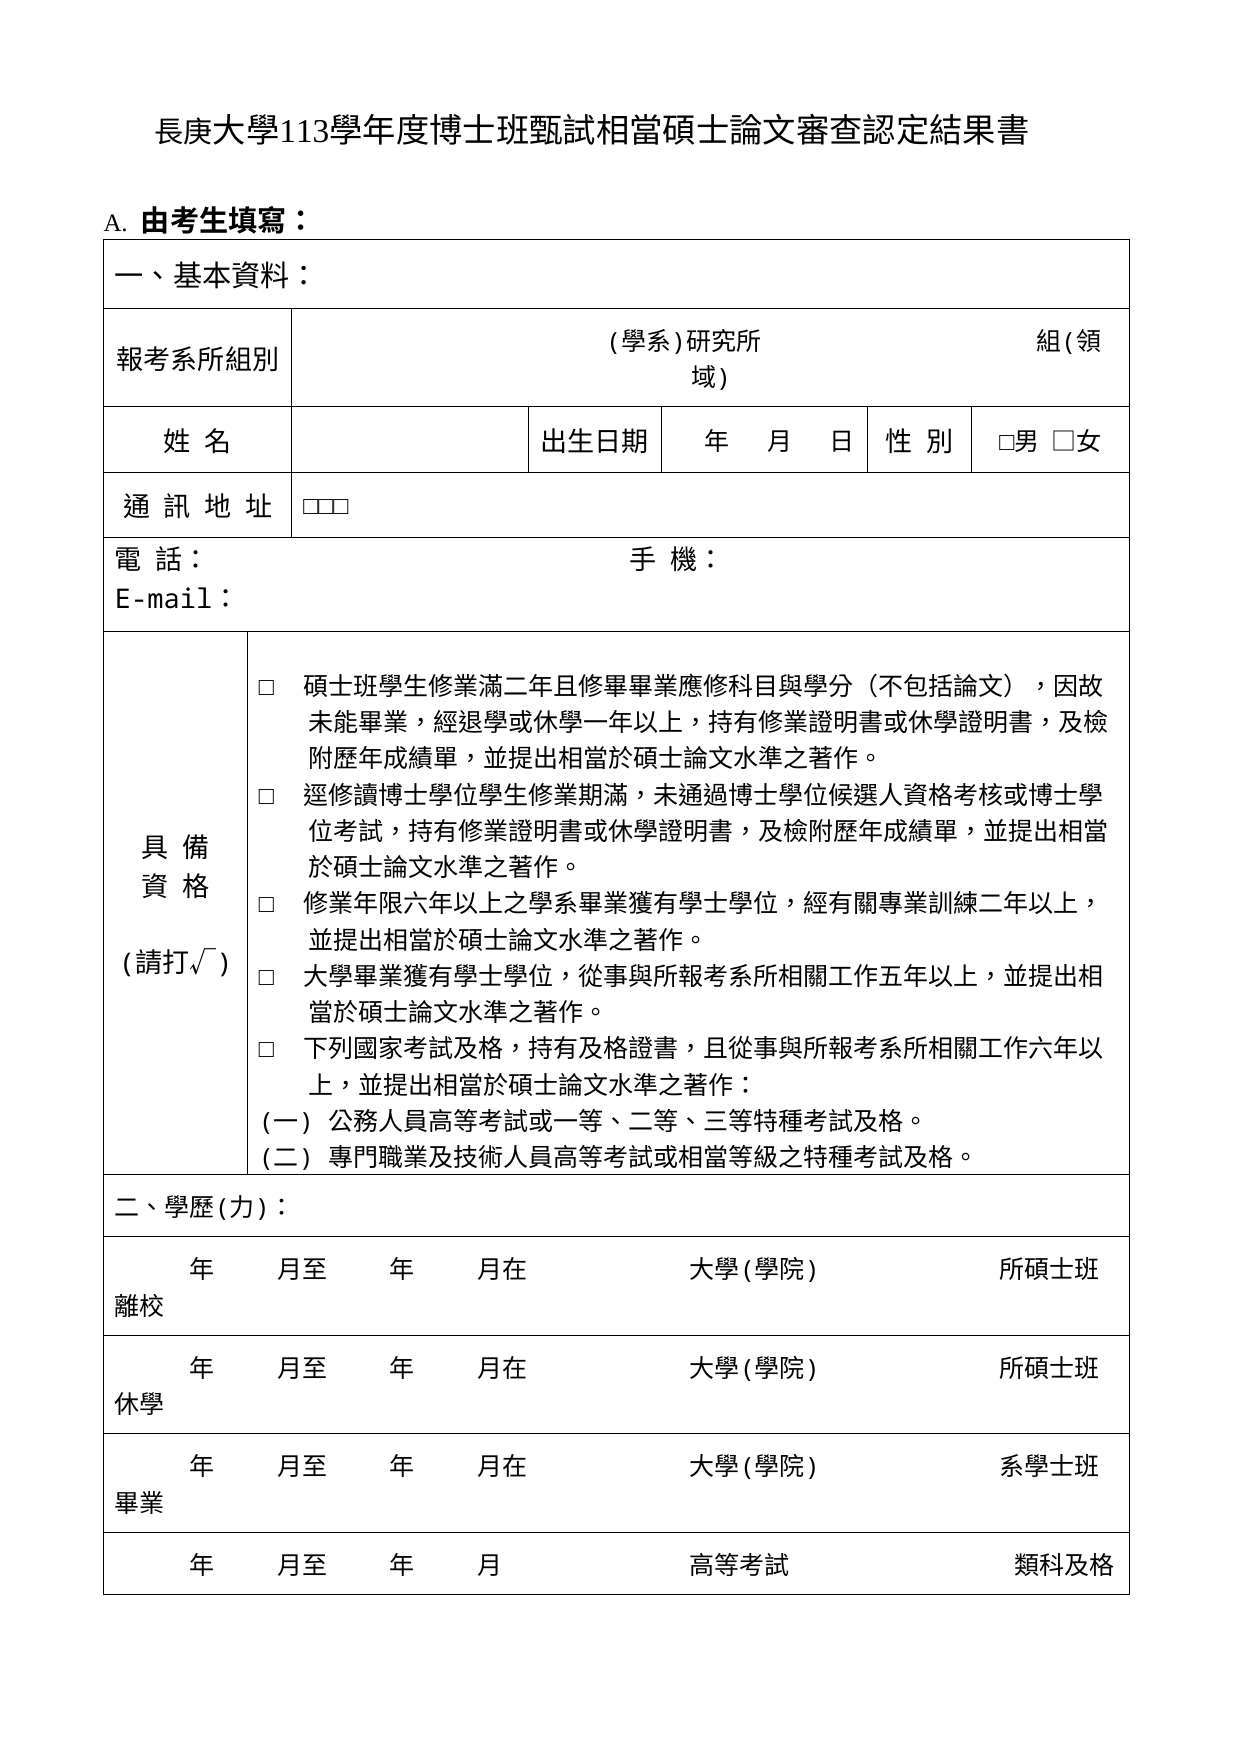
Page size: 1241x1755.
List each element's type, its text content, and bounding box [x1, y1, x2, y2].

table_cell 年 月至 年 月在 大學(學院) 所碩士班休學 [104, 1336, 1129, 1433]
table_header 一、基本資料： [104, 240, 1129, 308]
table_cell 具 備 資 格 (請打√) [104, 632, 247, 1174]
table_cell 報考系所組別 [104, 309, 291, 406]
table_cell 年 月至 年 月 高等考試 類科及格 [104, 1533, 1129, 1594]
table_cell 通 訊 地 址 [104, 473, 291, 537]
table_cell □ 碩士班學生修業滿二年且修畢畢業應修科目與學分（不包括論文），因故未能畢業，經退學或休學一年以上，持有修業證明書或休學證明書，及檢附歷年成績單，並提出相當於碩士論文水準之著作。 □ 逕修讀博士學位學生修業期滿，未通過博士學位候選人資格考核或博士學位考試，持有修業證明書或休學證明書，及檢附歷年成績單，並提出相當於碩士論文水準之著作。 □ 修業年限六年以上之學系畢業獲有學士學位，經有關專業訓練二年以上，並提出相當於碩士論文水準之著作。 □ 大學畢業獲有學士學位，從事與所報考系所相關工作五年以上，並提出相當於碩士論文水準之著作。 □ 下列國家考試及格，持有及格證書，且從事與所報考系所相關工作六年以上，並提出相當於碩士論文水準之著作： (一) 公務人員高等考試或一等、二等、三等特種考試及格。 (二) 專門職業及技術人員高等考試或相當等級之特種考試及格。 [248, 632, 1129, 1174]
table_cell (學系)研究所 組(領域) [292, 309, 1129, 406]
table_cell 姓 名 [104, 407, 291, 472]
table_cell 年 月至 年 月在 大學(學院) 系學士班畢業 [104, 1434, 1129, 1532]
text 長庚大學113學年度博士班甄試相當碩士論文審查認定結果書 [154, 103, 1137, 152]
table_cell □男 □女 [972, 407, 1129, 472]
table_cell 二、學歷(力)： [104, 1175, 1129, 1236]
table_cell 年 月至 年 月在 大學(學院) 所碩士班離校 [104, 1237, 1129, 1335]
table_cell 性 別 [868, 407, 971, 472]
table_cell □□□ [292, 473, 1129, 537]
table_cell 年 月 日 [662, 407, 867, 472]
table_cell 出生日期 [529, 407, 661, 472]
table_cell [292, 407, 528, 472]
list 由考生填寫： [103, 197, 1137, 239]
table_cell 電 話： 手 機： E-mail： [104, 538, 1129, 631]
